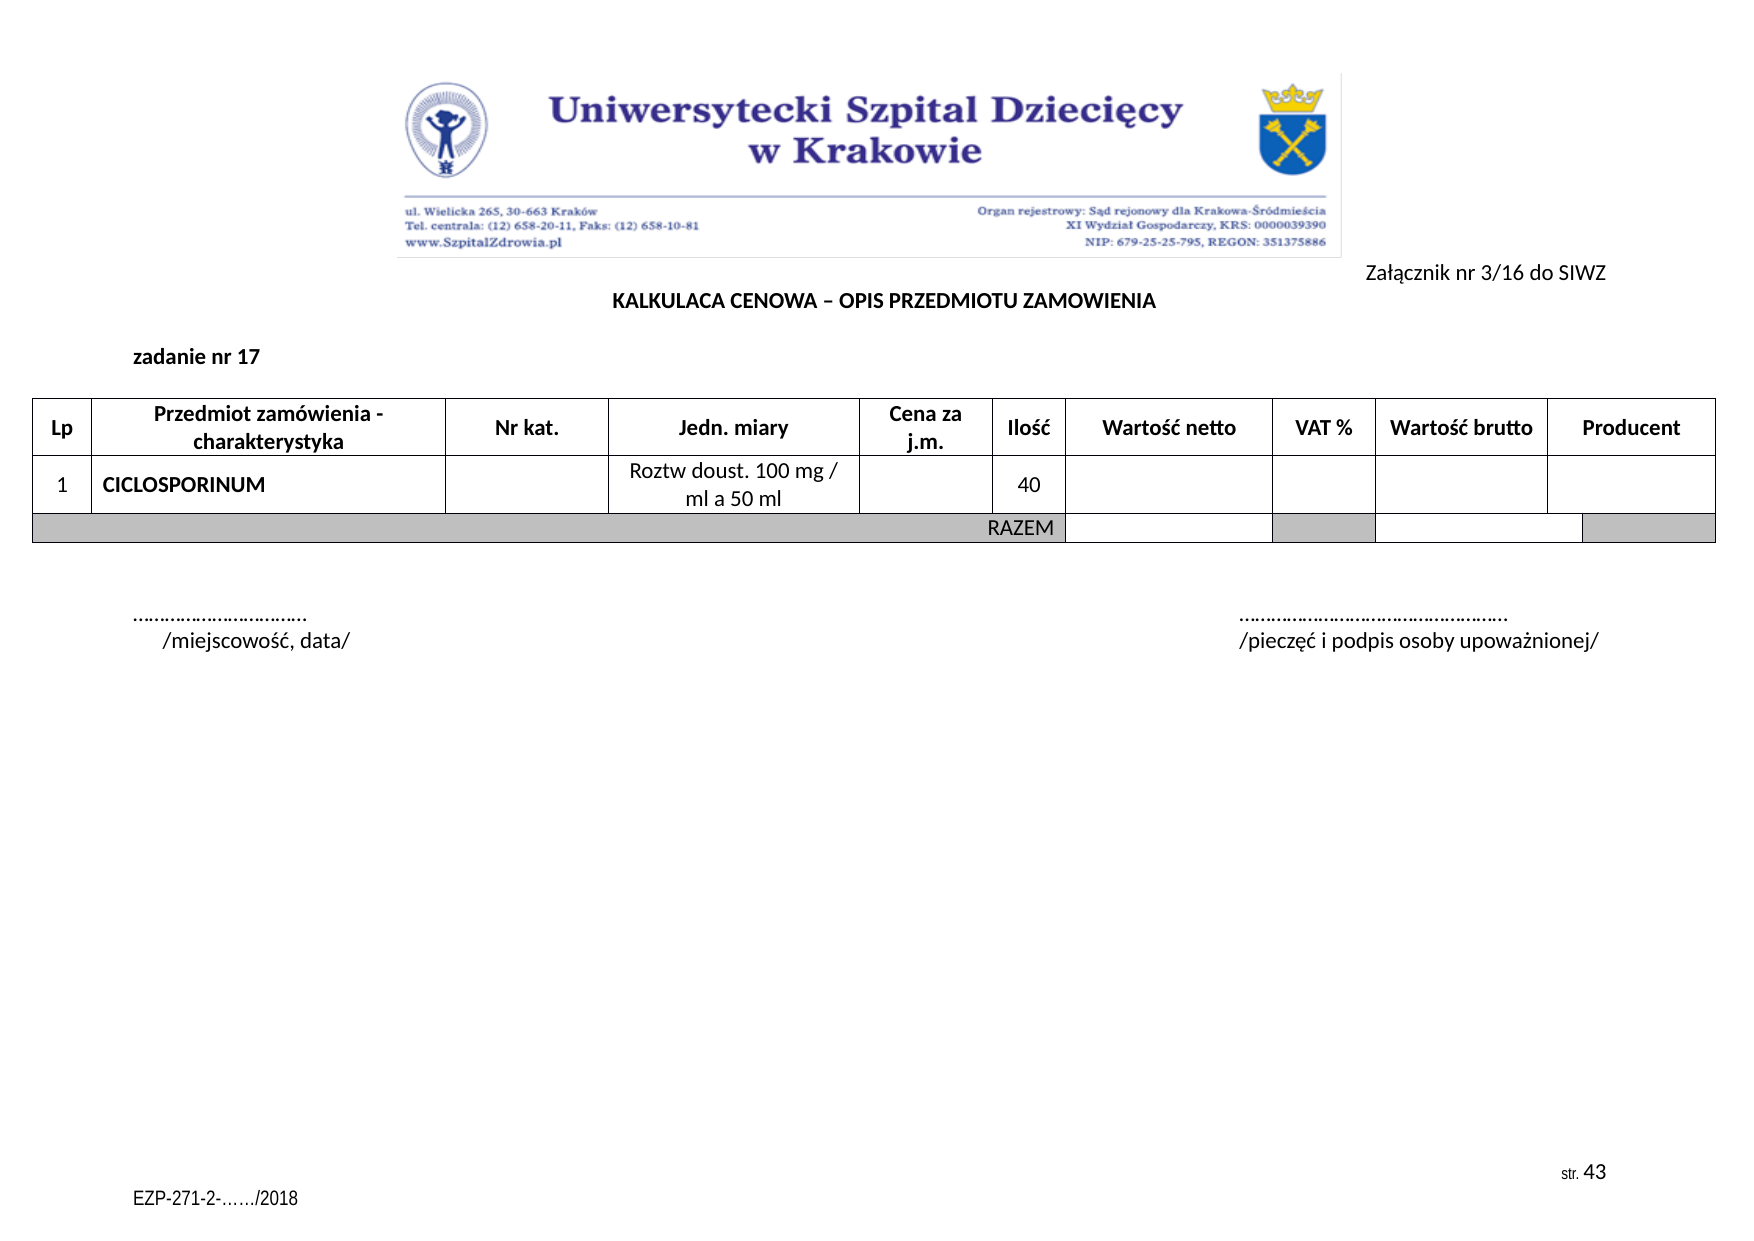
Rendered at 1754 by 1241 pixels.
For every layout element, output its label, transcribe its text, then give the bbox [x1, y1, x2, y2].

table_cell [1376, 514, 1582, 542]
table_header Cena za j.m. [860, 399, 992, 455]
table_cell [1066, 514, 1272, 542]
table_cell [446, 456, 608, 512]
table_cell [1066, 456, 1272, 512]
table_cell [1273, 456, 1375, 512]
text …………………………… …………………………………………… [133, 599, 1606, 627]
table_header Ilość [993, 399, 1065, 455]
table_cell 1 [33, 456, 91, 512]
text /miejscowość, data/ /pieczęć i podpis osoby upoważnionej/ [133, 627, 1606, 655]
table_header Producent [1548, 399, 1715, 455]
table_cell [1583, 514, 1715, 542]
table_header Przedmiot zamówienia - charakterystyka [92, 399, 445, 455]
table_header Wartość brutto [1376, 399, 1547, 455]
text KALKULACA CENOWA – OPIS PRZEDMIOTU ZAMOWIENIA [133, 286, 1606, 314]
table_header Wartość netto [1066, 399, 1272, 455]
table_cell [860, 456, 992, 512]
table_header Nr kat. [446, 399, 608, 455]
table_header Lp [33, 399, 91, 455]
table_header Jedn. miary [609, 399, 859, 455]
table_header VAT % [1273, 399, 1375, 455]
text Załącznik nr 3/16 do SIWZ [133, 258, 1606, 286]
table_cell [1548, 456, 1715, 512]
table_cell [1376, 456, 1547, 512]
table_cell RAZEM [33, 514, 1065, 542]
table_cell Roztw doust. 100 mg / ml a 50 ml [609, 456, 859, 512]
table_cell CICLOSPORINUM [92, 456, 445, 512]
list zadanie nr 17 [133, 342, 1606, 370]
table_cell [1273, 514, 1375, 542]
table_cell 40 [993, 456, 1065, 512]
